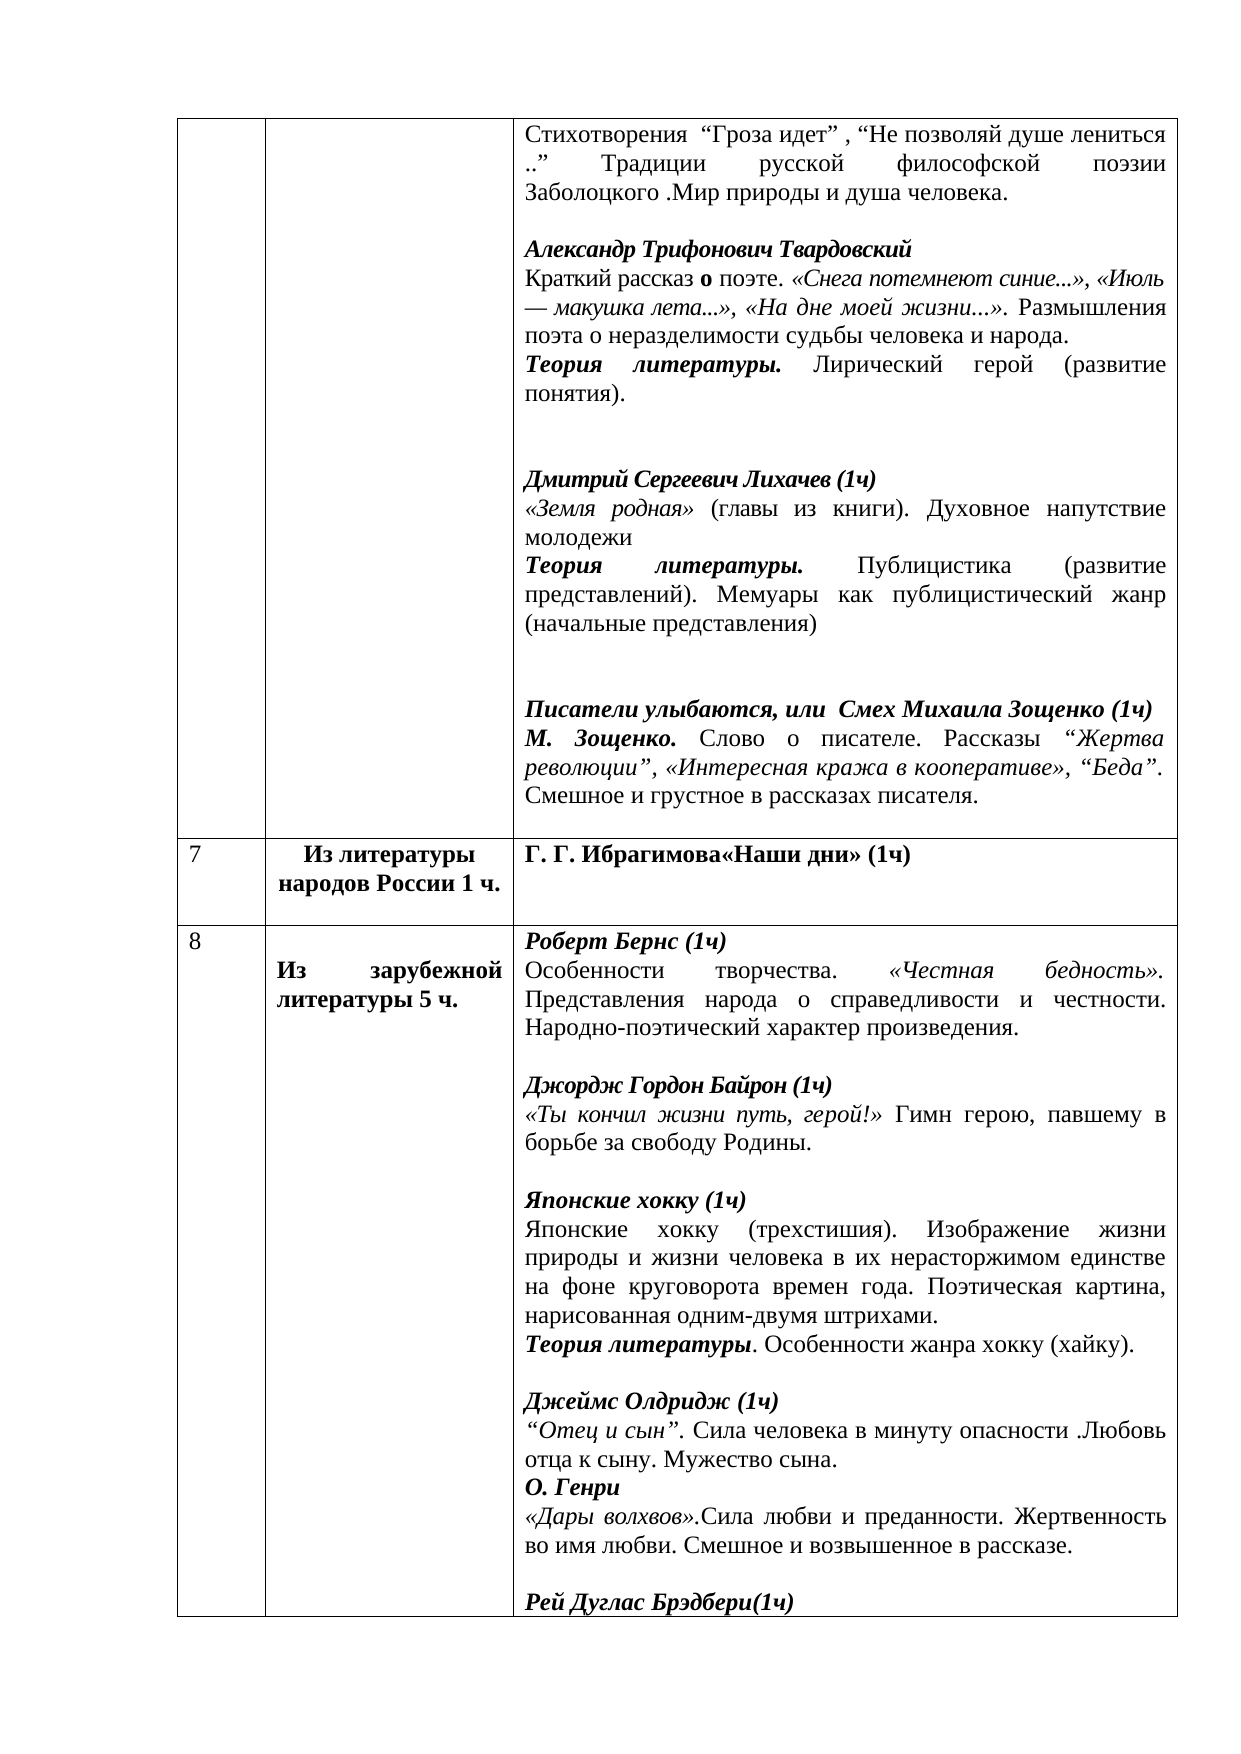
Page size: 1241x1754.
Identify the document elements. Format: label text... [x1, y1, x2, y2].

table_cell Роберт Бернс (1ч) Особенности творчества. «Честная бедность». Представления народа о справед­ливости и честности. Народно-поэтический характер произведения. Джордж Гордон Байрон (1ч) «Ты кончил жизни путь, герой!» Гимн герою, павшему в борьбе за свободу Родины. Японские хокку (1ч) Японские хокку (трехстишия). Изображение жизни природы и жизни человека в их нерасторжимом единстве на фоне круговорота времен года. Поэтическая картина, нарисованная одним-двумя штрихами. Теория литературы. Особенности жанра хокку (хайку). Джеймс Олдридж (1ч) “Отец и сын”. Сила человека в минуту опасности .Любовь отца к сыну. Мужество сына. О. Генри «Дары волхвов».Сила любви и преданности. Жертвенность во имя любви. Смешное и возвышенное в рассказе. Рей Дуглас Брэдбери(1ч) [514, 926, 1177, 1616]
table_cell [266, 119, 513, 838]
table_cell [178, 119, 265, 838]
table_cell Из зарубежной литературы 5 ч. [266, 926, 513, 1616]
table_cell Из литературы народов России 1 ч. [266, 839, 513, 925]
table_cell Г. Г. Ибрагимова«Наши дни» (1ч) [514, 839, 1177, 925]
table_cell 7 [178, 839, 265, 925]
table_cell 8 [178, 926, 265, 1616]
table_cell Стихотворения “Гроза идет” , “Не позволяй душе лениться ..” Традиции русской философской поэзии Заболоцкого .Мир природы и душа человека. Александр Трифонович Твардовский Краткий рассказ о поэте. «Снега потемнеют синие...», «Июль — макушка лета...», «На дне моей жизни...». Размышления поэта о неразделимости судьбы человека и народа. Теория литературы. Лирический герой (развитие понятия). Дмитрий Сергеевич Лихачев (1ч) «Земля родная» (главы из книги). Духовное напутствие молодежи Теория литературы. Публицистика (развитие представлений). Мемуары как публицистический жанр (начальные представления) Писатели улыбаются, или Смех Михаила Зощенко (1ч) М. Зощенко. Слово о писателе. Рассказы “Жертва революции”, «Интересная кража в кооперативе», “Беда”. Смешное и грустное в рассказах писателя. [514, 119, 1177, 838]
